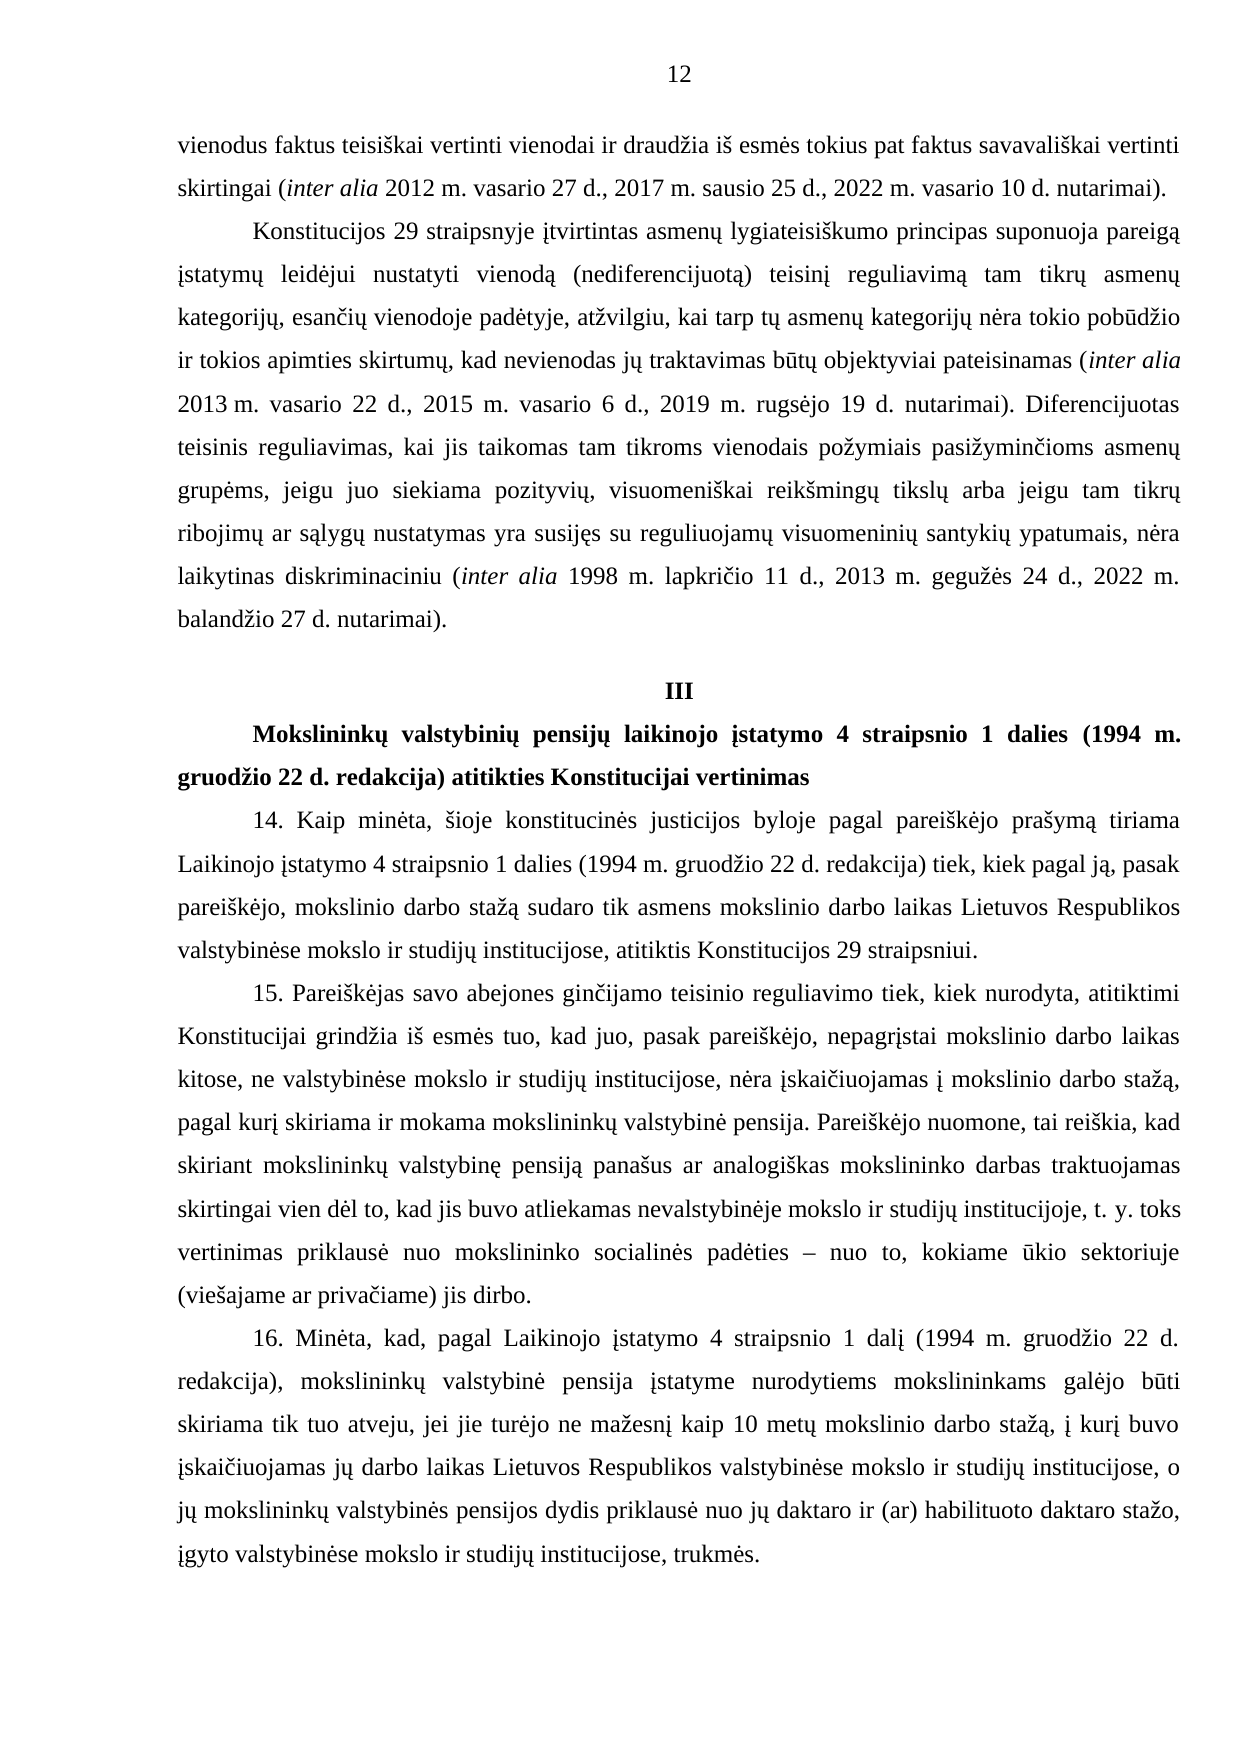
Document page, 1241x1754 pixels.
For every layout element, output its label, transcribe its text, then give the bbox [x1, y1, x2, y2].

text 14. Kaip minėta, šioje konstitucinės justicijos byloje pagal pareiškėjo prašymą tiriama Laikinojo įstatymo 4 straipsnio 1 dalies (1994 m. gruodžio 22 d. redakcija) tiek, kiek pagal ją, pasak pareiškėjo, mokslinio darbo stažą sudaro tik asmens mokslinio darbo laikas Lietuvos Respublikos valstybinėse mokslo ir studijų institucijose, atitiktis Konstitucijos 29 straipsniui. [177, 806, 1181, 964]
text Konstitucijos 29 straipsnyje įtvirtintas asmenų lygiateisiškumo principas suponuoja pareigą įstatymų leidėjui nustatyti vienodą (nediferencijuotą) teisinį reguliavimą tam tikrų asmenų kategorijų, esančių vienodoje padėtyje, atžvilgiu, kai tarp tų asmenų kategorijų nėra tokio pobūdžio ir tokios apimties skirtumų, kad nevienodas jų traktavimas būtų objektyviai pateisinamas (inter alia 2013 m. vasario 22 d., 2015 m. vasario 6 d., 2019 m. rugsėjo 19 d. nutarimai). Diferencijuotas teisinis reguliavimas, kai jis taikomas tam tikroms vienodais požymiais pasižyminčioms asmenų grupėms, jeigu juo siekiama pozityvių, visuomeniškai reikšmingų tikslų arba jeigu tam tikrų ribojimų ar sąlygų nustatymas yra susijęs su reguliuojamų visuomeninių santykių ypatumais, nėra laikytinas diskriminaciniu (inter alia 1998 m. lapkričio 11 d., 2013 m. gegužės 24 d., 2022 m. balandžio 27 d. nutarimai). [177, 216, 1181, 633]
text Mokslininkų valstybinių pensijų laikinojo įstatymo 4 straipsnio 1 dalies (1994 m. gruodžio 22 d. redakcija) atitikties Konstitucijai vertinimas [177, 719, 1181, 791]
text vienodus faktus teisiškai vertinti vienodai ir draudžia iš esmės tokius pat faktus savavališkai vertinti skirtingai (inter alia 2012 m. vasario 27 d., 2017 m. sausio 25 d., 2022 m. vasario 10 d. nutarimai). [177, 130, 1181, 202]
text 15. Pareiškėjas savo abejones ginčijamo teisinio reguliavimo tiek, kiek nurodyta, atitiktimi Konstitucijai grindžia iš esmės tuo, kad juo, pasak pareiškėjo, nepagrįstai mokslinio darbo laikas kitose, ne valstybinėse mokslo ir studijų institucijose, nėra įskaičiuojamas į mokslinio darbo stažą, pagal kurį skiriama ir mokama mokslininkų valstybinė pensija. Pareiškėjo nuomone, tai reiškia, kad skiriant mokslininkų valstybinę pensiją panašus ar analogiškas mokslininko darbas traktuojamas skirtingai vien dėl to, kad jis buvo atliekamas nevalstybinėje mokslo ir studijų institucijoje, t. y. toks vertinimas priklausė nuo mokslininko socialinės padėties – nuo to, kokiame ūkio sektoriuje (viešajame ar privačiame) jis dirbo. [177, 978, 1181, 1309]
text III [177, 676, 1181, 705]
text 16. Minėta, kad, pagal Laikinojo įstatymo 4 straipsnio 1 dalį (1994 m. gruodžio 22 d. redakcija), mokslininkų valstybinė pensija įstatyme nurodytiems mokslininkams galėjo būti skiriama tik tuo atveju, jei jie turėjo ne mažesnį kaip 10 metų mokslinio darbo stažą, į kurį buvo įskaičiuojamas jų darbo laikas Lietuvos Respublikos valstybinėse mokslo ir studijų institucijose, o jų mokslininkų valstybinės pensijos dydis priklausė nuo jų daktaro ir (ar) habilituoto daktaro stažo, įgyto valstybinėse mokslo ir studijų institucijose, trukmės. [177, 1323, 1181, 1567]
